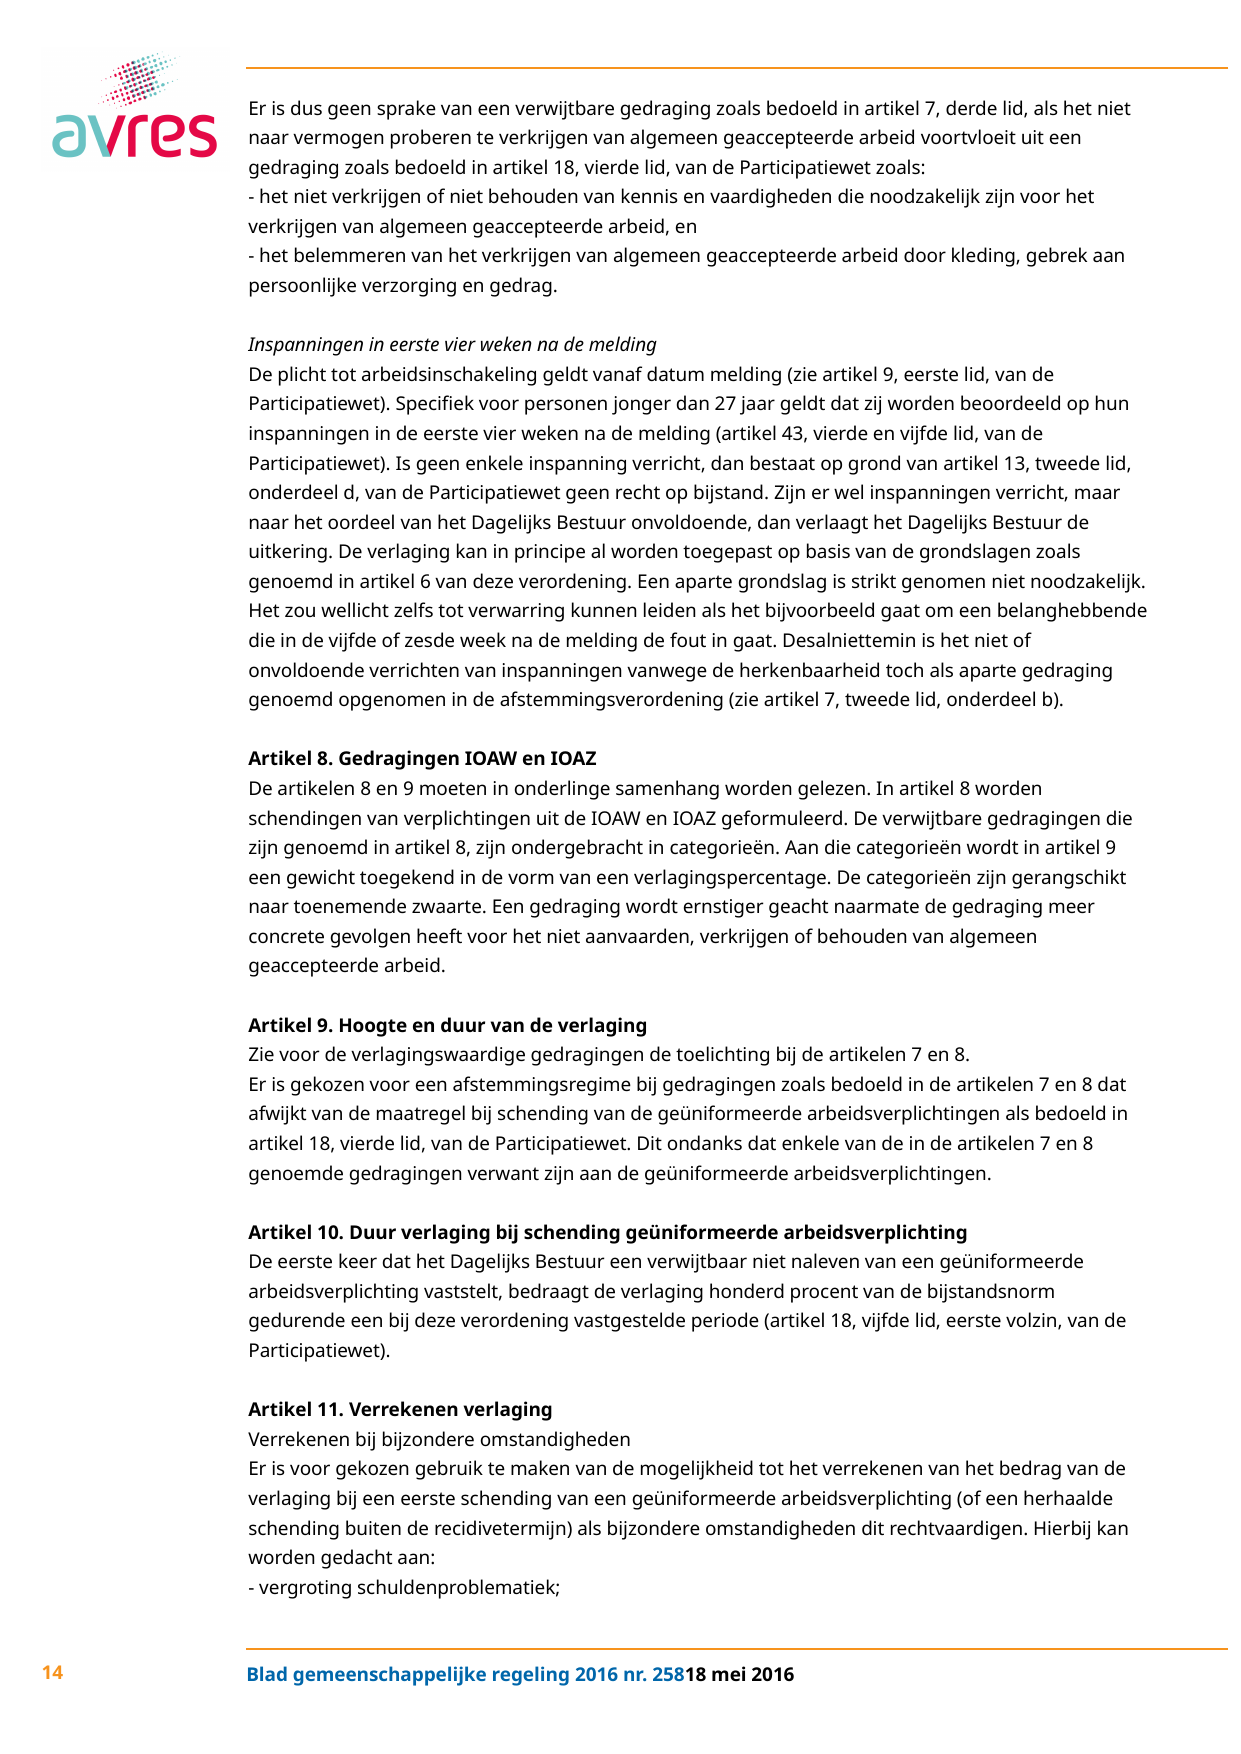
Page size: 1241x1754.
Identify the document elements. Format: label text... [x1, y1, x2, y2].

text Verrekenen bij bijzondere omstandigheden [248, 1426, 1152, 1452]
picture [41, 47, 231, 172]
text De plicht tot arbeidsinschakeling geldt vanaf datum melding (zie artikel 9, eerste lid, van de Participatiewet). Specifiek voor personen jonger dan 27 jaar geldt dat zij worden beoordeeld op hun inspanningen in de eerste vier weken na de melding (artikel 43, vierde en vijfde lid, van de Participatiewet). Is geen enkele inspanning verricht, dan bestaat op grond van artikel 13, tweede lid, onderdeel d, van de Participatiewet geen recht op bijstand. Zijn er wel inspanningen verricht, maar naar het oordeel van het Dagelijks Bestuur onvoldoende, dan verlaagt het Dagelijks Bestuur de uitkering. De verlaging kan in principe al worden toegepast op basis van de grondslagen zoals genoemd in artikel 6 van deze verordening. Een aparte grondslag is strikt genomen niet noodzakelijk. Het zou wellicht zelfs tot verwarring kunnen leiden als het bijvoorbeeld gaat om een belanghebbende die in de vijfde of zesde week na de melding de fout in gaat. Desalniettemin is het niet of onvoldoende verrichten van inspanningen vanwege de herkenbaarheid toch als aparte gedraging genoemd opgenomen in de afstemmingsverordening (zie artikel 7, tweede lid, onderdeel b). [248, 361, 1152, 712]
text De eerste keer dat het Dagelijks Bestuur een verwijtbaar niet naleven van een geüniformeerde arbeidsverplichting vaststelt, bedraagt de verlaging honderd procent van de bijstandsnorm gedurende een bij deze verordening vastgestelde periode (artikel 18, vijfde lid, eerste volzin, van de Participatiewet). [248, 1248, 1152, 1363]
text Artikel 11. Verrekenen verlaging [248, 1396, 1152, 1422]
text Artikel 8. Gedragingen IOAW en IOAZ [248, 746, 1152, 771]
text - het niet verkrijgen of niet behouden van kennis en vaardigheden die noodzakelijk zijn voor het verkrijgen van algemeen geaccepteerde arbeid, en [248, 183, 1152, 239]
text De artikelen 8 en 9 moeten in onderlinge samenhang worden gelezen. In artikel 8 worden schendingen van verplichtingen uit de IOAW en IOAZ geformuleerd. De verwijtbare gedragingen die zijn genoemd in artikel 8, zijn ondergebracht in categorieën. Aan die categorieën wordt in artikel 9 een gewicht toegekend in de vorm van een verlagingspercentage. De categorieën zijn gerangschikt naar toenemende zwaarte. Een gedraging wordt ernstiger geacht naarmate de gedraging meer concrete gevolgen heeft voor het niet aanvaarden, verkrijgen of behouden van algemeen geaccepteerde arbeid. [248, 775, 1152, 978]
text Artikel 10. Duur verlaging bij schending geüniformeerde arbeidsverplichting [248, 1219, 1152, 1245]
text - vergroting schuldenproblematiek; [248, 1574, 1152, 1600]
text Er is dus geen sprake van een verwijtbare gedraging zoals bedoeld in artikel 7, derde lid, als het niet naar vermogen proberen te verkrijgen van algemeen geaccepteerde arbeid voortvloeit uit een gedraging zoals bedoeld in artikel 18, vierde lid, van de Participatiewet zoals: [248, 95, 1152, 180]
text Zie voor de verlagingswaardige gedragingen de toelichting bij de artikelen 7 en 8. [248, 1041, 1152, 1067]
text - het belemmeren van het verkrijgen van algemeen geaccepteerde arbeid door kleding, gebrek aan persoonlijke verzorging en gedrag. [248, 243, 1152, 298]
text Inspanningen in eerste vier weken na de melding [248, 331, 1152, 357]
text Er is voor gekozen gebruik te maken van de mogelijkheid tot het verrekenen van het bedrag van de verlaging bij een eerste schending van een geüniformeerde arbeidsverplichting (of een herhaalde schending buiten de recidivetermijn) als bijzondere omstandigheden dit rechtvaardigen. Hierbij kan worden gedacht aan: [248, 1456, 1152, 1570]
text Artikel 9. Hoogte en duur van de verlaging [248, 1012, 1152, 1038]
text Er is gekozen voor een afstemmingsregime bij gedragingen zoals bedoeld in de artikelen 7 en 8 dat afwijkt van de maatregel bij schending van de geüniformeerde arbeidsverplichtingen als bedoeld in artikel 18, vierde lid, van de Participatiewet. Dit ondanks dat enkele van de in de artikelen 7 en 8 genoemde gedragingen verwant zijn aan de geüniformeerde arbeidsverplichtingen. [248, 1071, 1152, 1186]
